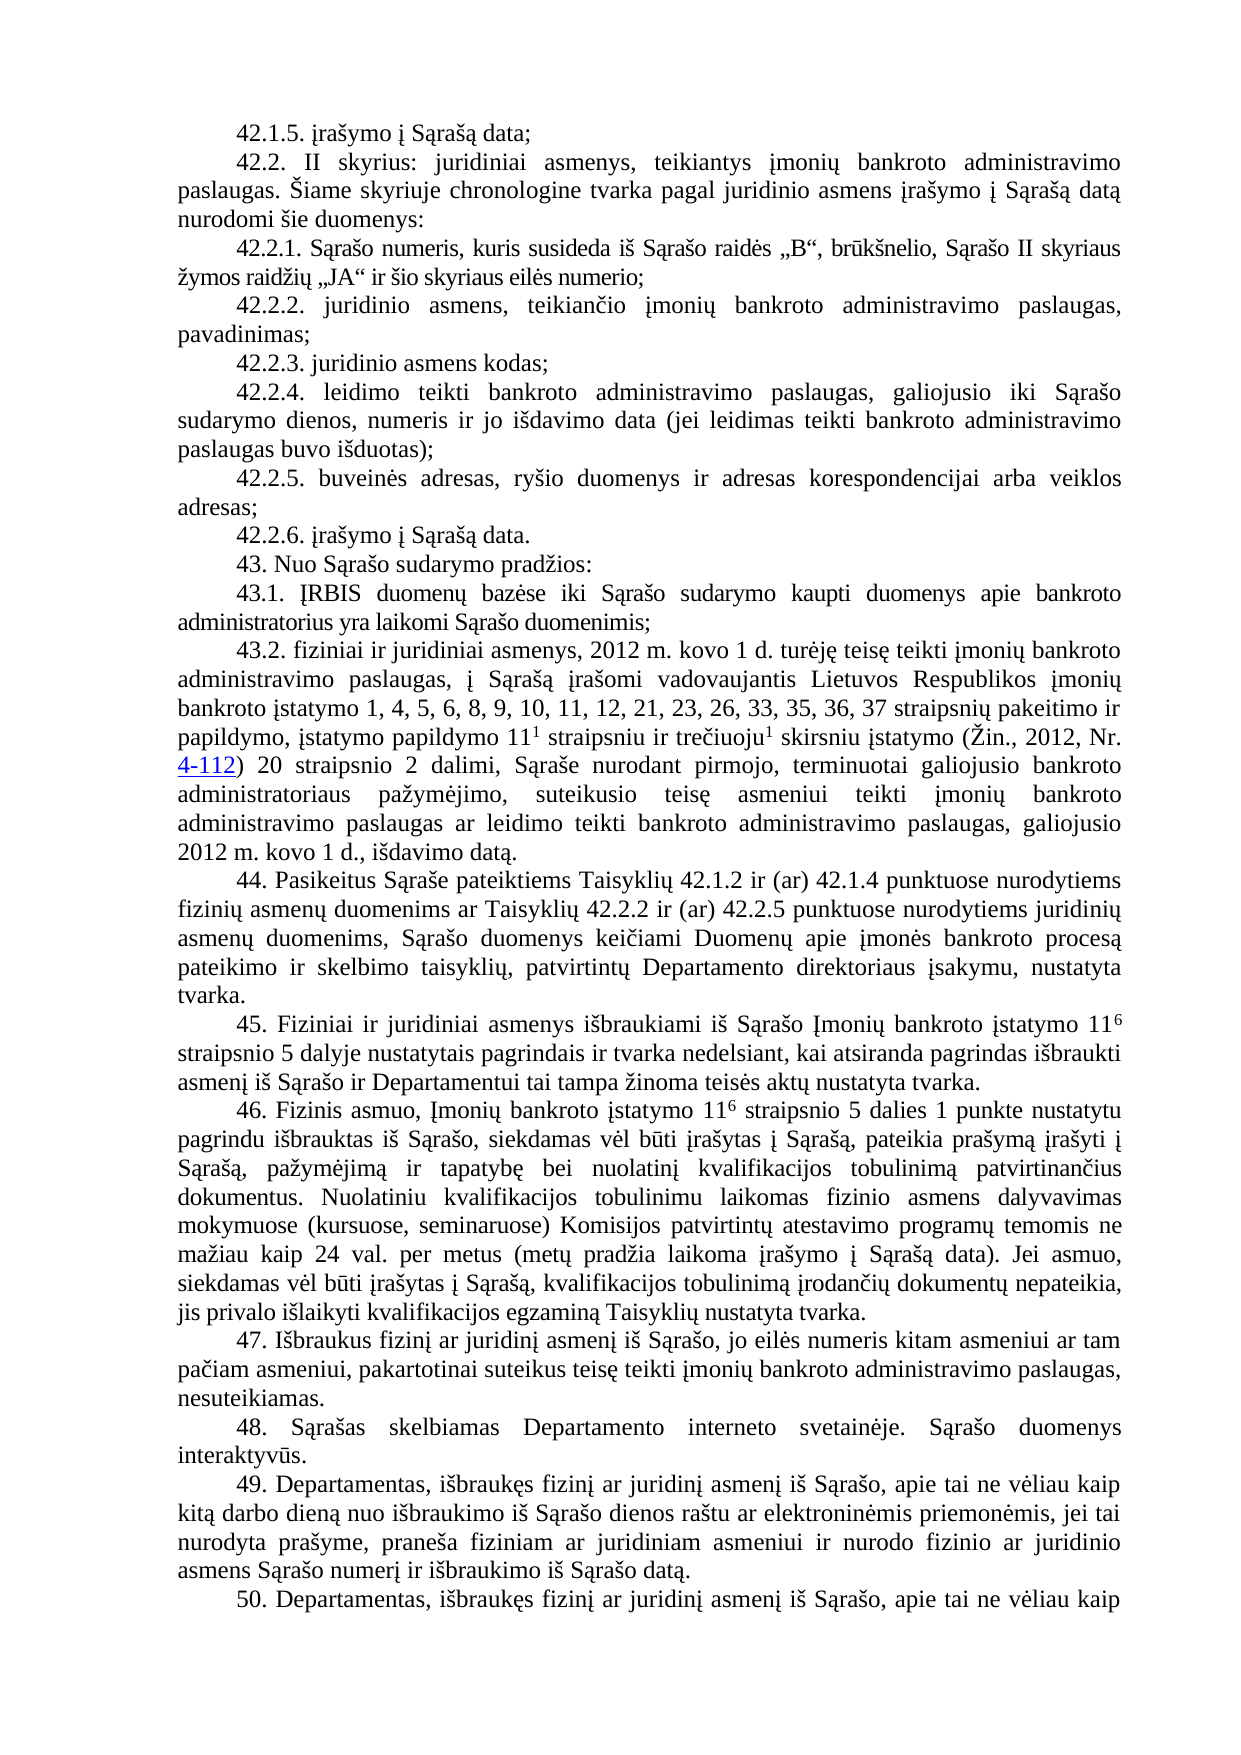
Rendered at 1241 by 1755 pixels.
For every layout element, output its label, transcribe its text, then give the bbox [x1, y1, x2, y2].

text 45. Fiziniai ir juridiniai asmenys išbraukiami iš Sąrašo Įmonių bankroto įstatymo 116 straipsnio 5 dalyje nustatytais pagrindais ir tvarka nedelsiant, kai atsiranda pagrindas išbraukti asmenį iš Sąrašo ir Departamentui tai tampa žinoma teisės aktų nustatyta tvarka. [177, 1009, 1122, 1096]
text 43.2. fiziniai ir juridiniai asmenys, 2012 m. kovo 1 d. turėję teisę teikti įmonių bankroto administravimo paslaugas, į Sąrašą įrašomi vadovaujantis Lietuvos Respublikos įmonių bankroto įstatymo 1, 4, 5, 6, 8, 9, 10, 11, 12, 21, 23, 26, 33, 35, 36, 37 straipsnių pakeitimo ir papildymo, įstatymo papildymo 111 straipsniu ir trečiuoju1 skirsniu įstatymo (Žin., 2012, Nr. 4-112) 20 straipsnio 2 dalimi, Sąraše nurodant pirmojo, terminuotai galiojusio bankroto administratoriaus pažymėjimo, suteikusio teisę asmeniui teikti įmonių bankroto administravimo paslaugas ar leidimo teikti bankroto administravimo paslaugas, galiojusio 2012 m. kovo 1 d., išdavimo datą. [177, 636, 1122, 866]
text 50. Departamentas, išbraukęs fizinį ar juridinį asmenį iš Sąrašo, apie tai ne vėliau kaip [177, 1584, 1122, 1613]
text 44. Pasikeitus Sąraše pateiktiems Taisyklių 42.1.2 ir (ar) 42.1.4 punktuose nurodytiems fizinių asmenų duomenims ar Taisyklių 42.2.2 ir (ar) 42.2.5 punktuose nurodytiems juridinių asmenų duomenims, Sąrašo duomenys keičiami Duomenų apie įmonės bankroto procesą pateikimo ir skelbimo taisyklių, patvirtintų Departamento direktoriaus įsakymu, nustatyta tvarka. [177, 866, 1122, 1009]
text 46. Fizinis asmuo, Įmonių bankroto įstatymo 116 straipsnio 5 dalies 1 punkte nustatytu pagrindu išbrauktas iš Sąrašo, siekdamas vėl būti įrašytas į Sąrašą, pateikia prašymą įrašyti į Sąrašą, pažymėjimą ir tapatybę bei nuolatinį kvalifikacijos tobulinimą patvirtinančius dokumentus. Nuolatiniu kvalifikacijos tobulinimu laikomas fizinio asmens dalyvavimas mokymuose (kursuose, seminaruose) Komisijos patvirtintų atestavimo programų temomis ne mažiau kaip 24 val. per metus (metų pradžia laikoma įrašymo į Sąrašą data). Jei asmuo, siekdamas vėl būti įrašytas į Sąrašą, kvalifikacijos tobulinimą įrodančių dokumentų nepateikia, jis privalo išlaikyti kvalifikacijos egzaminą Taisyklių nustatyta tvarka. [177, 1096, 1122, 1326]
text 42.2.3. juridinio asmens kodas; [177, 348, 1122, 377]
text 43. Nuo Sąrašo sudarymo pradžios: [177, 549, 1122, 578]
text 42.1.5. įrašymo į Sąrašą data; [177, 118, 1122, 147]
text 49. Departamentas, išbraukęs fizinį ar juridinį asmenį iš Sąrašo, apie tai ne vėliau kaip kitą darbo dieną nuo išbraukimo iš Sąrašo dienos raštu ar elektroninėmis priemonėmis, jei tai nurodyta prašyme, praneša fiziniam ar juridiniam asmeniui ir nurodo fizinio ar juridinio asmens Sąrašo numerį ir išbraukimo iš Sąrašo datą. [177, 1469, 1122, 1584]
text 42.2.1. Sąrašo numeris, kuris susideda iš Sąrašo raidės „B“, brūkšnelio, Sąrašo II skyriaus žymos raidžių „JA“ ir šio skyriaus eilės numerio; [177, 233, 1122, 291]
text 47. Išbraukus fizinį ar juridinį asmenį iš Sąrašo, jo eilės numeris kitam asmeniui ar tam pačiam asmeniui, pakartotinai suteikus teisę teikti įmonių bankroto administravimo paslaugas, nesuteikiamas. [177, 1326, 1122, 1412]
text 42.2.4. leidimo teikti bankroto administravimo paslaugas, galiojusio iki Sąrašo sudarymo dienos, numeris ir jo išdavimo data (jei leidimas teikti bankroto administravimo paslaugas buvo išduotas); [177, 377, 1122, 463]
text 42.2.5. buveinės adresas, ryšio duomenys ir adresas korespondencijai arba veiklos adresas; [177, 463, 1122, 521]
text 43.1. ĮRBIS duomenų bazėse iki Sąrašo sudarymo kaupti duomenys apie bankroto administratorius yra laikomi Sąrašo duomenimis; [177, 578, 1122, 636]
text 42.2.2. juridinio asmens, teikiančio įmonių bankroto administravimo paslaugas, pavadinimas; [177, 291, 1122, 348]
text 42.2. II skyrius: juridiniai asmenys, teikiantys įmonių bankroto administravimo paslaugas. Šiame skyriuje chronologine tvarka pagal juridinio asmens įrašymo į Sąrašą datą nurodomi šie duomenys: [177, 147, 1122, 233]
text 42.2.6. įrašymo į Sąrašą data. [177, 521, 1122, 549]
text 48. Sąrašas skelbiamas Departamento interneto svetainėje. Sąrašo duomenys interaktyvūs. [177, 1412, 1122, 1469]
